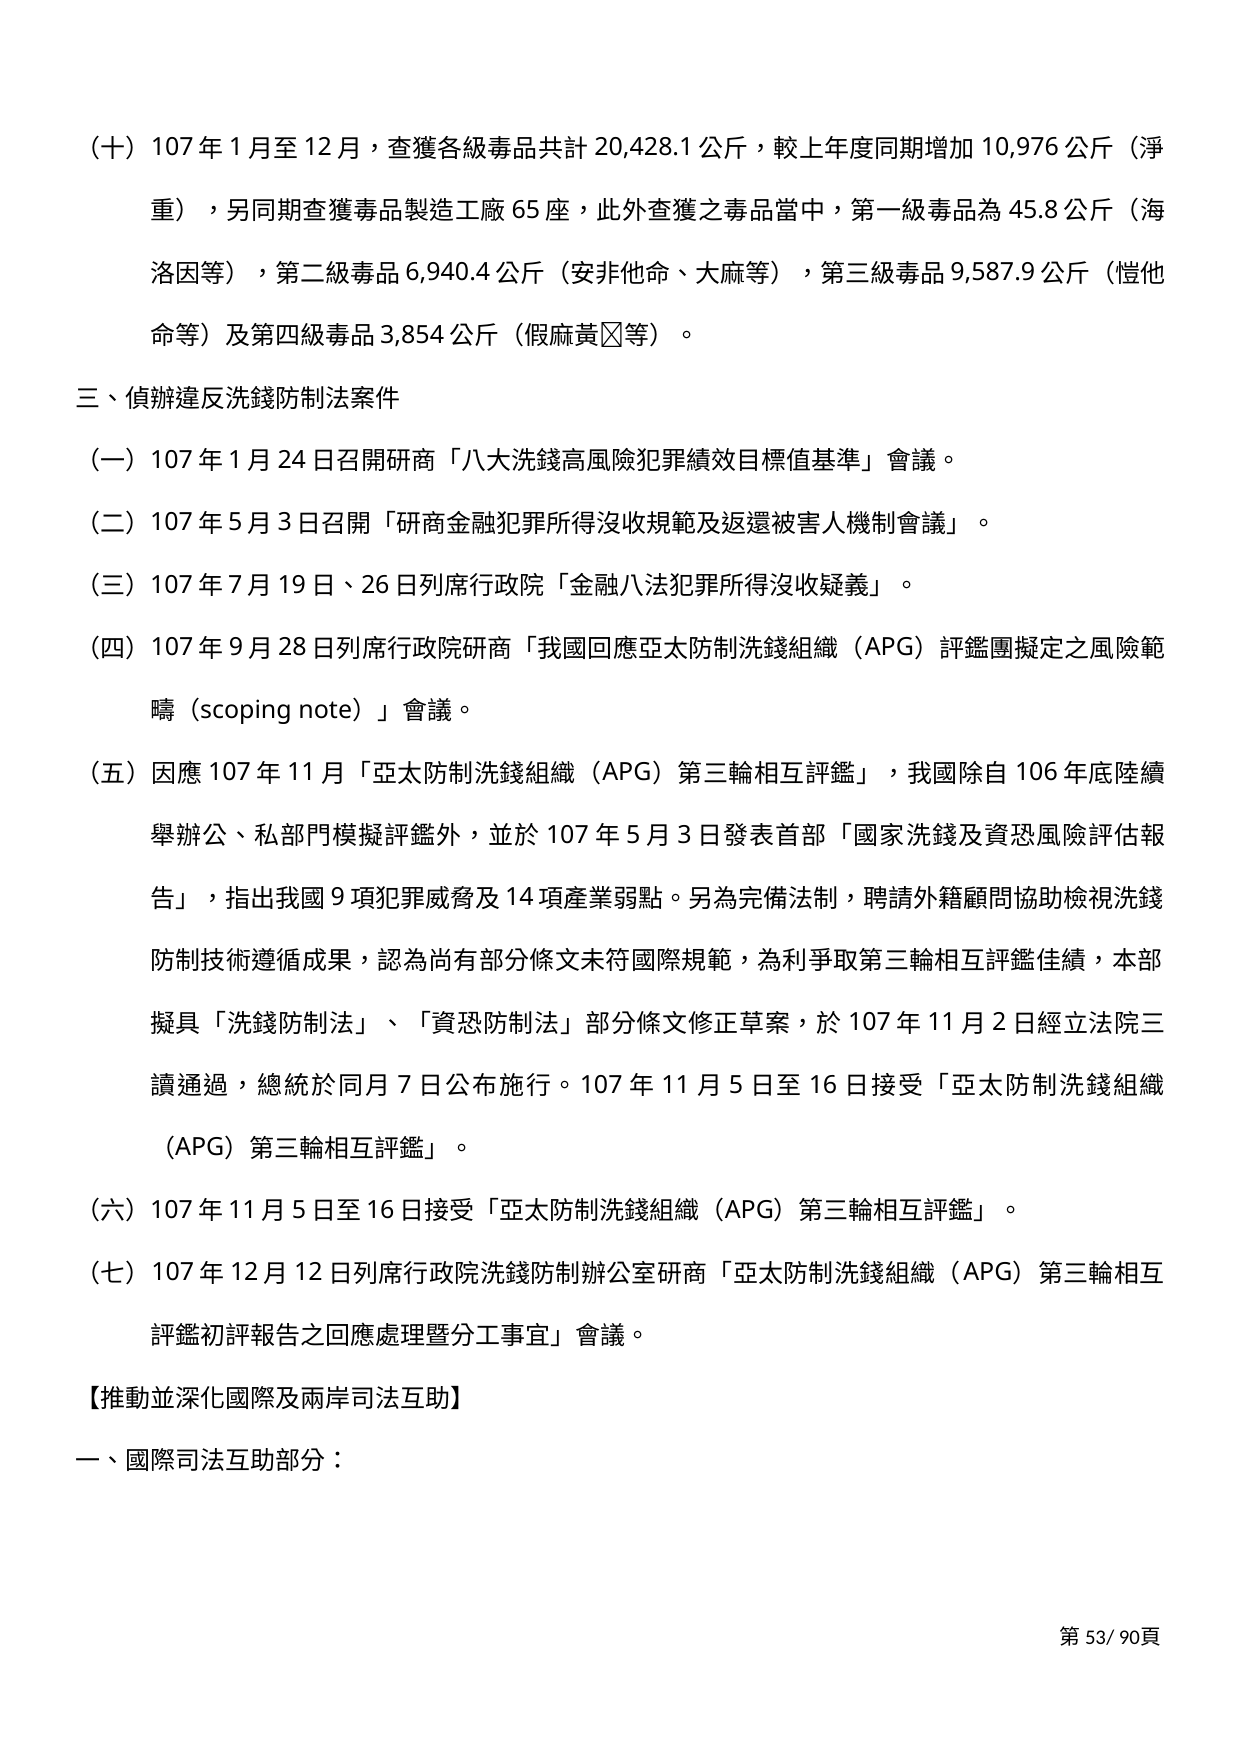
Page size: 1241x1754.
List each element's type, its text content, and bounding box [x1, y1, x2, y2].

text （六）107年11月5日至16日接受「亞太防制洗錢組織（APG）第三輪相互評鑑」。 [75, 1167, 1165, 1229]
text （五）因應107年11月「亞太防制洗錢組織（APG）第三輪相互評鑑」，我國除自106年底陸續舉辦公、私部門模擬評鑑外，並於107年5月3日發表首部「國家洗錢及資恐風險評估報告」，指出我國9項犯罪威脅及14項產業弱點。另為完備法制，聘請外籍顧問協助檢視洗錢防制技術遵循成果，認為尚有部分條文未符國際規範，為利爭取第三輪相互評鑑佳績，本部擬具「洗錢防制法」、「資恐防制法」部分條文修正草案，於107年11月2日經立法院三讀通過，總統於同月7日公布施行。107年11月5日至16日接受「亞太防制洗錢組織（APG）第三輪相互評鑑」。 [75, 729, 1165, 1167]
text （二）107年5月3日召開「研商金融犯罪所得沒收規範及返還被害人機制會議」。 [75, 479, 1165, 542]
text （四）107年9月28日列席行政院研商「我國回應亞太防制洗錢組織（APG）評鑑團擬定之風險範疇（scoping note）」會議。 [75, 604, 1165, 729]
text 三、偵辦違反洗錢防制法案件 [75, 354, 1165, 417]
text （十）107年1月至12月，查獲各級毒品共計20,428.1公斤，較上年度同期增加10,976公斤（淨重），另同期查獲毒品製造工廠65座，此外查獲之毒品當中，第一級毒品為45.8公斤（海洛因等），第二級毒品6,940.4公斤（安非他命、大麻等），第三級毒品9,587.9公斤（愷他命等）及第四級毒品3,854公斤（假麻黃等）。 [75, 104, 1165, 354]
text 一、國際司法互助部分： [75, 1417, 1165, 1479]
text （一）107年1月24日召開研商「八大洗錢高風險犯罪績效目標值基準」會議。 [75, 417, 1165, 479]
text （三）107年7月19日、26日列席行政院「金融八法犯罪所得沒收疑義」。 [75, 542, 1165, 604]
text 【推動並深化國際及兩岸司法互助】 [75, 1354, 1165, 1417]
text （七）107年12月12日列席行政院洗錢防制辦公室研商「亞太防制洗錢組織（APG）第三輪相互評鑑初評報告之回應處理暨分工事宜」會議。 [75, 1229, 1165, 1354]
